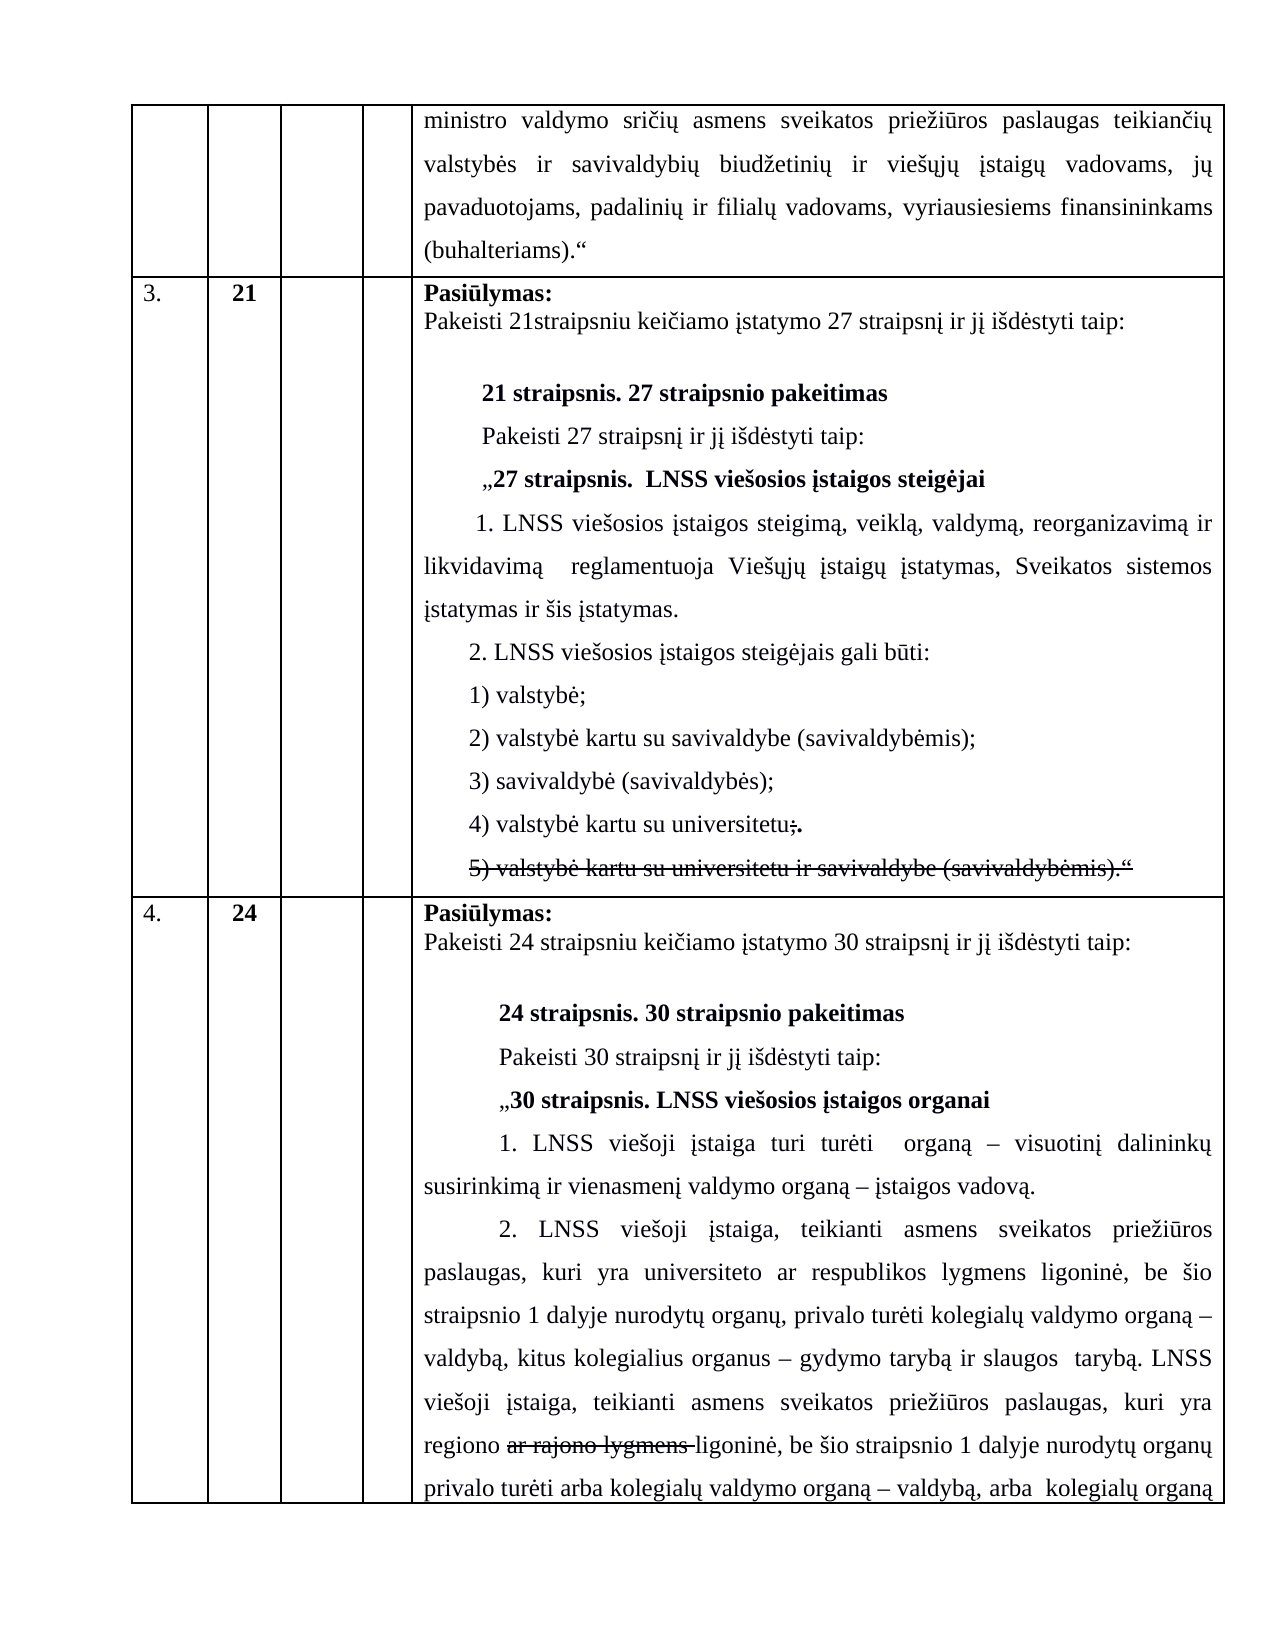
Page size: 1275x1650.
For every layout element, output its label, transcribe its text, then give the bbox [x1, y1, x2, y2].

table_cell 3. [133, 278, 207, 896]
table_cell Pasiūlymas: Pakeisti 21straipsniu keičiamo įstatymo 27 straipsnį ir jį išdėstyti taip: 21 straipsnis. 27 straipsnio pakeitimas Pakeisti 27 straipsnį ir jį išdėstyti taip: „27 straipsnis. LNSS viešosios įstaigos steigėjai 1. LNSS viešosios įstaigos steigimą, veiklą, valdymą, reorganizavimą ir likvidavimą reglamentuoja Viešųjų įstaigų įstatymas, Sveikatos sistemos įstatymas ir šis įstatymas. 2. LNSS viešosios įstaigos steigėjais gali būti: 1) valstybė; 2) valstybė kartu su savivaldybe (savivaldybėmis); 3) savivaldybė (savivaldybės); 4) valstybė kartu su universitetu;. 5) valstybė kartu su universitetu ir savivaldybe (savivaldybėmis).“ [413, 278, 1223, 896]
table_cell [282, 898, 362, 1502]
table_cell [282, 106, 362, 276]
table_cell [282, 278, 362, 896]
table_cell 21 [209, 278, 280, 896]
table_cell [133, 106, 207, 276]
table_cell [364, 106, 411, 276]
table_cell ministro valdymo sričių asmens sveikatos priežiūros paslaugas teikiančių valstybės ir savivaldybių biudžetinių ir viešųjų įstaigų vadovams, jų pavaduotojams, padalinių ir filialų vadovams, vyriausiesiems finansininkams (buhalteriams).“ [413, 106, 1223, 276]
table_cell Pasiūlymas: Pakeisti 24 straipsniu keičiamo įstatymo 30 straipsnį ir jį išdėstyti taip: 24 straipsnis. 30 straipsnio pakeitimas Pakeisti 30 straipsnį ir jį išdėstyti taip: „30 straipsnis. LNSS viešosios įstaigos organai 1. LNSS viešoji įstaiga turi turėti organą – visuotinį dalininkų susirinkimą ir vienasmenį valdymo organą – įstaigos vadovą. 2. LNSS viešoji įstaiga, teikianti asmens sveikatos priežiūros paslaugas, kuri yra universiteto ar respublikos lygmens ligoninė, be šio straipsnio 1 dalyje nurodytų organų, privalo turėti kolegialų valdymo organą – valdybą, kitus kolegialius organus – gydymo tarybą ir slaugos tarybą. LNSS viešoji įstaiga, teikianti asmens sveikatos priežiūros paslaugas, kuri yra regiono ar rajono lygmens ligoninė, be šio straipsnio 1 dalyje nurodytų organų privalo turėti arba kolegialų valdymo organą – valdybą, arba kolegialų organą [413, 898, 1223, 1502]
table_cell [364, 898, 411, 1502]
table_cell 24 [209, 898, 280, 1502]
table_cell [209, 106, 280, 276]
table_cell [364, 278, 411, 896]
table_cell 4. [133, 898, 207, 1502]
